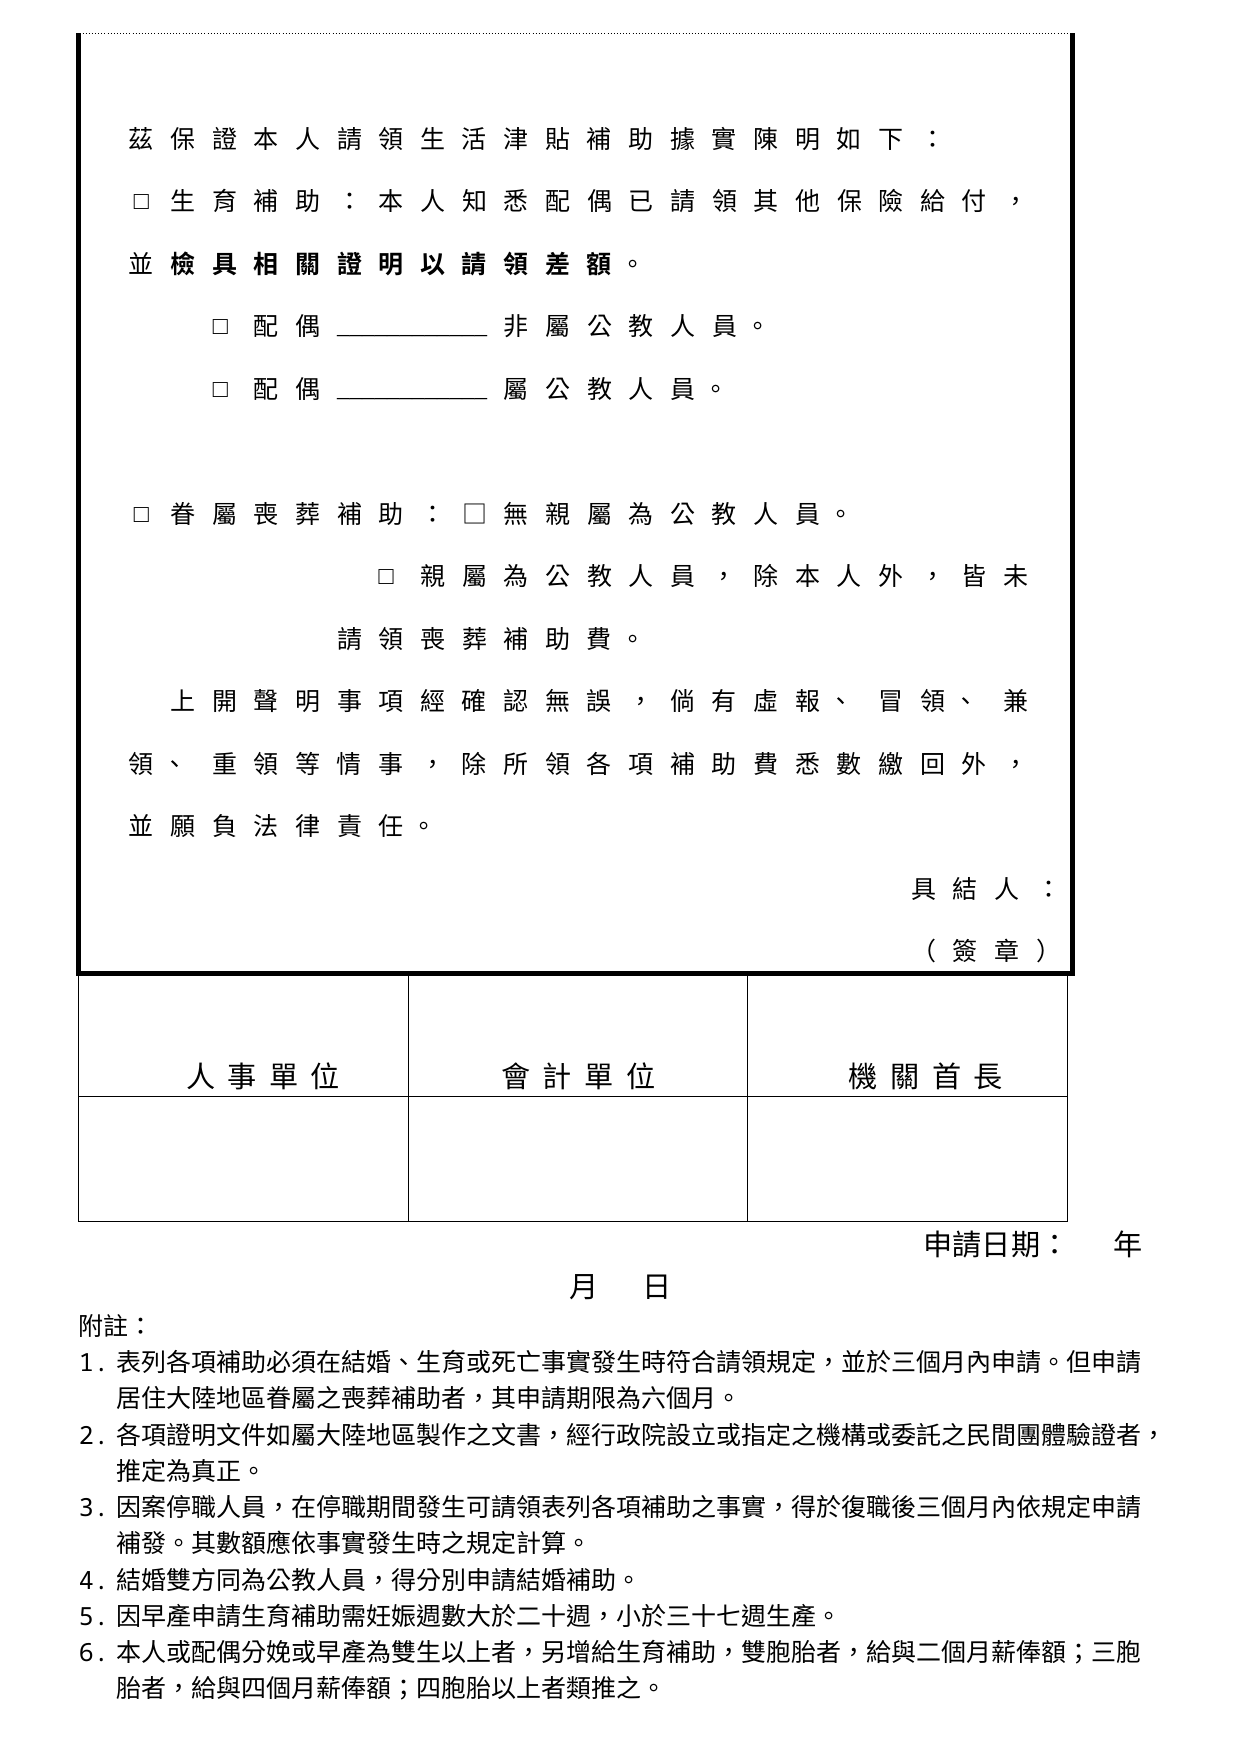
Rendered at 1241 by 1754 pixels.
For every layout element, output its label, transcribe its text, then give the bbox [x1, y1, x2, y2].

table_cell [409, 1097, 747, 1221]
table_cell 茲保證本人請領生活津貼補助據實陳明如下： □生育補助：本人知悉配偶­­­­已請領其他保險給付，並檢具相關證明以請領差額。 □配偶____________非屬公教人員。 □配偶­­­­____________屬公教人員。 □眷屬喪葬補助：□無親屬為公教人員。 □親屬為公教人員，除本人外，皆未請領喪葬補助費。 上開聲明事項經確認無誤，倘有虛報、冒領、兼領、重領等情事，除所領各項補助費悉數繳回外，並願負法律責任。 具結人： （簽章） [81, 33, 1070, 971]
table_cell [79, 1097, 408, 1221]
list 各項證明文件如屬大陸地區製作之文書，經行政院設立或指定之機構或委託之民間團體驗證者，推定為真正。 [78, 1415, 1162, 1488]
text 申請日期： 年 月 日 [78, 1222, 1162, 1306]
list 因早產申請生育補助需妊娠週數大於二十週，小於三十七週生產。 [78, 1596, 1162, 1633]
text 附註： [78, 1306, 1162, 1343]
list 本人或配偶分娩或早產為雙生以上者，另增給生育補助，雙胞胎者，給與二個月薪俸額；三胞胎者，給與四個月薪俸額；四胞胎以上者類推之。 [78, 1633, 1162, 1705]
table_cell [1068, 1096, 1072, 1221]
table_cell 機關首長 [748, 976, 1067, 1096]
list 表列各項補助必須在結婚、生育或死亡事實發生時符合請領規定，並於三個月內申請。但申請居住大陸地區眷屬之喪葬補助者，其申請期限為六個月。 [78, 1343, 1162, 1415]
list 結婚雙方同為公教人員，得分別申請結婚補助。 [78, 1560, 1162, 1596]
table_cell [1068, 976, 1072, 1096]
list 因案停職人員，在停職期間發生可請領表列各項補助之事實，得於復職後三個月內依規定申請補發。其數額應依事實發生時之規定計算。 [78, 1488, 1162, 1560]
table_cell 會計單位 [409, 976, 747, 1096]
table_cell [748, 1097, 1067, 1221]
table_cell 人事單位 [79, 976, 408, 1096]
